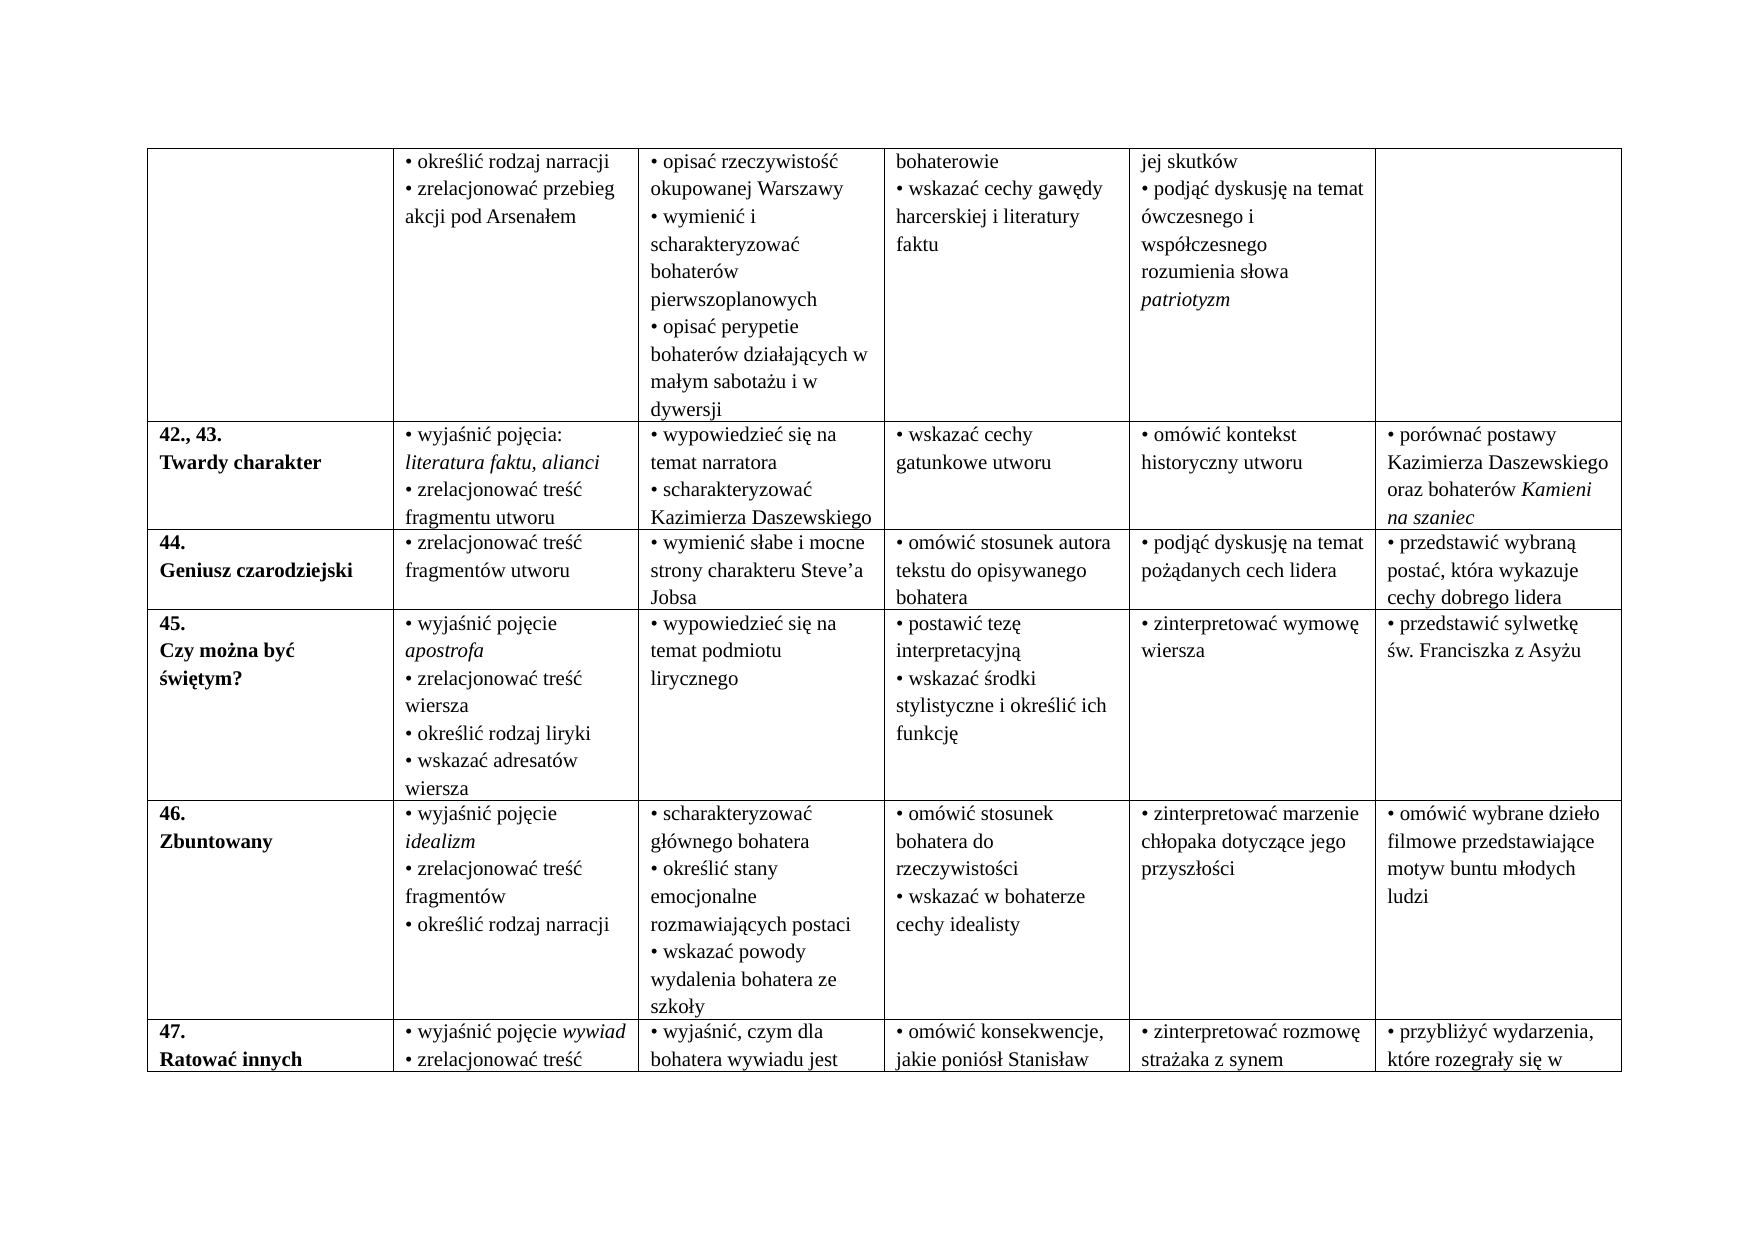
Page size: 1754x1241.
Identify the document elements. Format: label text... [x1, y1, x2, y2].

table_cell • wyjaśnić pojęcie idealizm • zrelacjonować treść fragmentów • określić rodzaj narracji [394, 801, 638, 1018]
table_cell • wypowiedzieć się na temat narratora • scharakteryzować Kazimierza Daszewskiego [639, 422, 884, 529]
table_cell [1376, 149, 1621, 421]
table_cell 47. Ratować innych [148, 1020, 393, 1071]
table_cell • omówić kontekst historyczny utworu [1130, 422, 1375, 529]
table_cell • przedstawić sylwetkę św. Franciszka z Asyżu [1376, 610, 1621, 800]
table_cell • omówić konsekwencje, jakie poniósł Stanisław [885, 1020, 1129, 1071]
table_cell • omówić stosunek bohatera do rzeczywistości • wskazać w bohaterze cechy idealisty [885, 801, 1129, 1018]
table_cell [148, 149, 393, 421]
table_cell • wyjaśnić, czym dla bohatera wywiadu jest [639, 1020, 884, 1071]
table_cell 44. Geniusz czarodziejski [148, 530, 393, 609]
table_cell jej skutków • podjąć dyskusję na temat ówczesnego i współczesnego rozumienia słowa patriotyzm [1130, 149, 1375, 421]
table_cell • opisać rzeczywistość okupowanej Warszawy • wymienić i scharakteryzować bohaterów pierwszoplanowych • opisać perypetie bohaterów działających w małym sabotażu i w dywersji [639, 149, 884, 421]
table_cell • zinterpretować rozmowę strażaka z synem [1130, 1020, 1375, 1071]
table_cell • zinterpretować marzenie chłopaka dotyczące jego przyszłości [1130, 801, 1375, 1018]
table_cell • przybliżyć wydarzenia, które rozegrały się w [1376, 1020, 1621, 1071]
table_cell • wymienić słabe i mocne strony charakteru Steve’a Jobsa [639, 530, 884, 609]
table_cell • omówić stosunek autora tekstu do opisywanego bohatera [885, 530, 1129, 609]
table_cell • wyjaśnić pojęcia: literatura faktu, alianci • zrelacjonować treść fragmentu utworu [394, 422, 638, 529]
table_cell • wyjaśnić pojęcie apostrofa • zrelacjonować treść wiersza • określić rodzaj liryki • wskazać adresatów wiersza [394, 610, 638, 800]
table_cell • postawić tezę interpretacyjną • wskazać środki stylistyczne i określić ich funkcję [885, 610, 1129, 800]
table_cell • omówić wybrane dzieło filmowe przedstawiające motyw buntu młodych ludzi [1376, 801, 1621, 1018]
table_cell • wskazać cechy gatunkowe utworu [885, 422, 1129, 529]
table_cell 45. Czy można być świętym? [148, 610, 393, 800]
table_cell • zrelacjonować treść fragmentów utworu [394, 530, 638, 609]
table_cell • podjąć dyskusję na temat pożądanych cech lidera [1130, 530, 1375, 609]
table_cell • wyjaśnić pojęcie wywiad • zrelacjonować treść [394, 1020, 638, 1071]
table_cell • określić rodzaj narracji • zrelacjonować przebieg akcji pod Arsenałem [394, 149, 638, 421]
table_cell 42., 43. Twardy charakter [148, 422, 393, 529]
table_cell • porównać postawy Kazimierza Daszewskiego oraz bohaterów Kamieni na szaniec [1376, 422, 1621, 529]
table_cell • wypowiedzieć się na temat podmiotu lirycznego [639, 610, 884, 800]
table_cell • przedstawić wybraną postać, która wykazuje cechy dobrego lidera [1376, 530, 1621, 609]
table_cell bohaterowie • wskazać cechy gawędy harcerskiej i literatury faktu [885, 149, 1129, 421]
table_cell • scharakteryzować głównego bohatera • określić stany emocjonalne rozmawiających postaci • wskazać powody wydalenia bohatera ze szkoły [639, 801, 884, 1018]
table_cell 46. Zbuntowany [148, 801, 393, 1018]
table_cell • zinterpretować wymowę wiersza [1130, 610, 1375, 800]
